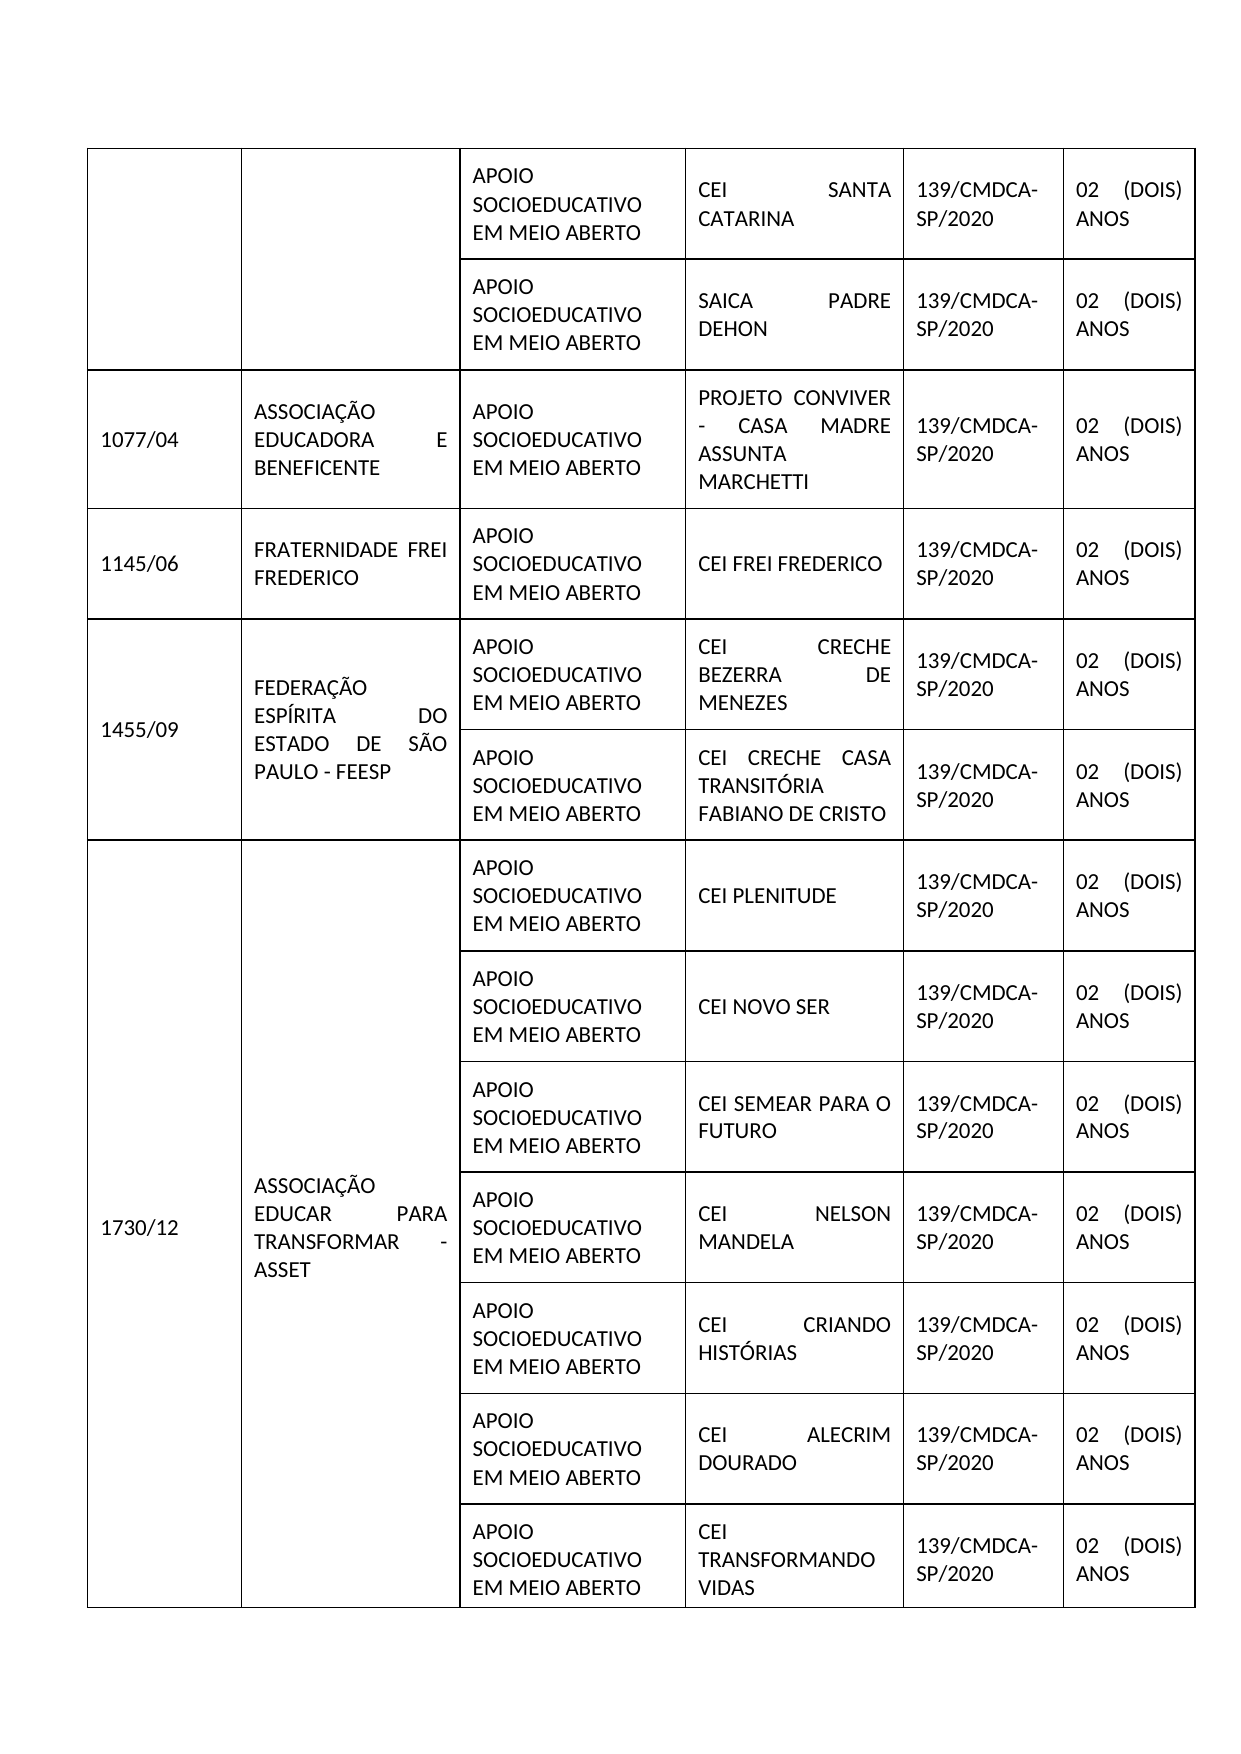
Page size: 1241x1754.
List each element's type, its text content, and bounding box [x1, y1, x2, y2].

table_cell 02 (DOIS) ANOS [1064, 1173, 1194, 1282]
table_cell CEI ALECRIM DOURADO [686, 1394, 903, 1503]
table_cell CEI CRECHE BEZERRA DE MENEZES [686, 620, 903, 729]
table_cell APOIO SOCIOEDUCATIVO EM MEIO ABERTO [461, 620, 685, 729]
table_cell 02 (DOIS) ANOS [1064, 1394, 1194, 1503]
table_cell APOIO SOCIOEDUCATIVO EM MEIO ABERTO [461, 841, 685, 950]
table_cell 02 (DOIS) ANOS [1064, 620, 1194, 729]
table_cell CEI CRECHE CASA TRANSITÓRIA FABIANO DE CRISTO [686, 730, 903, 839]
table_cell 02 (DOIS) ANOS [1064, 149, 1194, 258]
table_cell APOIO SOCIOEDUCATIVO EM MEIO ABERTO [461, 1505, 685, 1606]
table_cell 1145/06 [88, 509, 241, 618]
table_cell 139/CMDCA-SP/2020 [904, 1283, 1063, 1392]
table_cell CEI PLENITUDE [686, 841, 903, 950]
table_cell APOIO SOCIOEDUCATIVO EM MEIO ABERTO [461, 509, 685, 618]
table_cell CEI FREI FREDERICO [686, 509, 903, 618]
table_cell CEI TRANSFORMANDO VIDAS [686, 1505, 903, 1606]
table_cell 02 (DOIS) ANOS [1064, 371, 1194, 507]
table_cell 139/CMDCA-SP/2020 [904, 1062, 1063, 1171]
table_cell APOIO SOCIOEDUCATIVO EM MEIO ABERTO [461, 1173, 685, 1282]
table_cell ASSOCIAÇÃO EDUCAR PARA TRANSFORMAR - ASSET [242, 841, 459, 1606]
table_cell 139/CMDCA-SP/2020 [904, 371, 1063, 507]
table_cell 139/CMDCA-SP/2020 [904, 260, 1063, 369]
table_cell 139/CMDCA-SP/2020 [904, 730, 1063, 839]
table_cell APOIO SOCIOEDUCATIVO EM MEIO ABERTO [461, 149, 685, 258]
table_cell 02 (DOIS) ANOS [1064, 1505, 1194, 1606]
table_cell CEI SEMEAR PARA O FUTURO [686, 1062, 903, 1171]
table_cell 139/CMDCA-SP/2020 [904, 841, 1063, 950]
table_cell APOIO SOCIOEDUCATIVO EM MEIO ABERTO [461, 1394, 685, 1503]
table_cell CEI CRIANDO HISTÓRIAS [686, 1283, 903, 1392]
table_cell FEDERAÇÃO ESPÍRITA DO ESTADO DE SÃO PAULO - FEESP [242, 620, 459, 839]
table_cell 02 (DOIS) ANOS [1064, 1062, 1194, 1171]
table_cell 02 (DOIS) ANOS [1064, 841, 1194, 950]
table_cell CEI NOVO SER [686, 952, 903, 1061]
table_cell APOIO SOCIOEDUCATIVO EM MEIO ABERTO [461, 260, 685, 369]
table_cell [88, 149, 241, 369]
table_cell 02 (DOIS) ANOS [1064, 1283, 1194, 1392]
table_cell 139/CMDCA-SP/2020 [904, 620, 1063, 729]
table_cell FRATERNIDADE FREI FREDERICO [242, 509, 459, 618]
table_cell 139/CMDCA-SP/2020 [904, 952, 1063, 1061]
table_cell APOIO SOCIOEDUCATIVO EM MEIO ABERTO [461, 952, 685, 1061]
table_cell 02 (DOIS) ANOS [1064, 730, 1194, 839]
table_cell 139/CMDCA-SP/2020 [904, 1173, 1063, 1282]
table_cell 1730/12 [88, 841, 241, 1606]
table_cell APOIO SOCIOEDUCATIVO EM MEIO ABERTO [461, 1283, 685, 1392]
table_cell 02 (DOIS) ANOS [1064, 509, 1194, 618]
table_cell APOIO SOCIOEDUCATIVO EM MEIO ABERTO [461, 730, 685, 839]
table_cell 1077/04 [88, 371, 241, 507]
table_cell 02 (DOIS) ANOS [1064, 260, 1194, 369]
table_cell CEI SANTA CATARINA [686, 149, 903, 258]
table_cell ASSOCIAÇÃO EDUCADORA E BENEFICENTE [242, 371, 459, 507]
table_cell 1455/09 [88, 620, 241, 839]
table_cell APOIO SOCIOEDUCATIVO EM MEIO ABERTO [461, 1062, 685, 1171]
table_cell 139/CMDCA-SP/2020 [904, 149, 1063, 258]
table_cell APOIO SOCIOEDUCATIVO EM MEIO ABERTO [461, 371, 685, 507]
table_cell PROJETO CONVIVER - CASA MADRE ASSUNTA MARCHETTI [686, 371, 903, 507]
table_cell 139/CMDCA-SP/2020 [904, 509, 1063, 618]
table_cell 02 (DOIS) ANOS [1064, 952, 1194, 1061]
table_cell [242, 149, 459, 369]
table_cell SAICA PADRE DEHON [686, 260, 903, 369]
table_cell CEI NELSON MANDELA [686, 1173, 903, 1282]
table_cell 139/CMDCA-SP/2020 [904, 1505, 1063, 1606]
table_cell 139/CMDCA-SP/2020 [904, 1394, 1063, 1503]
